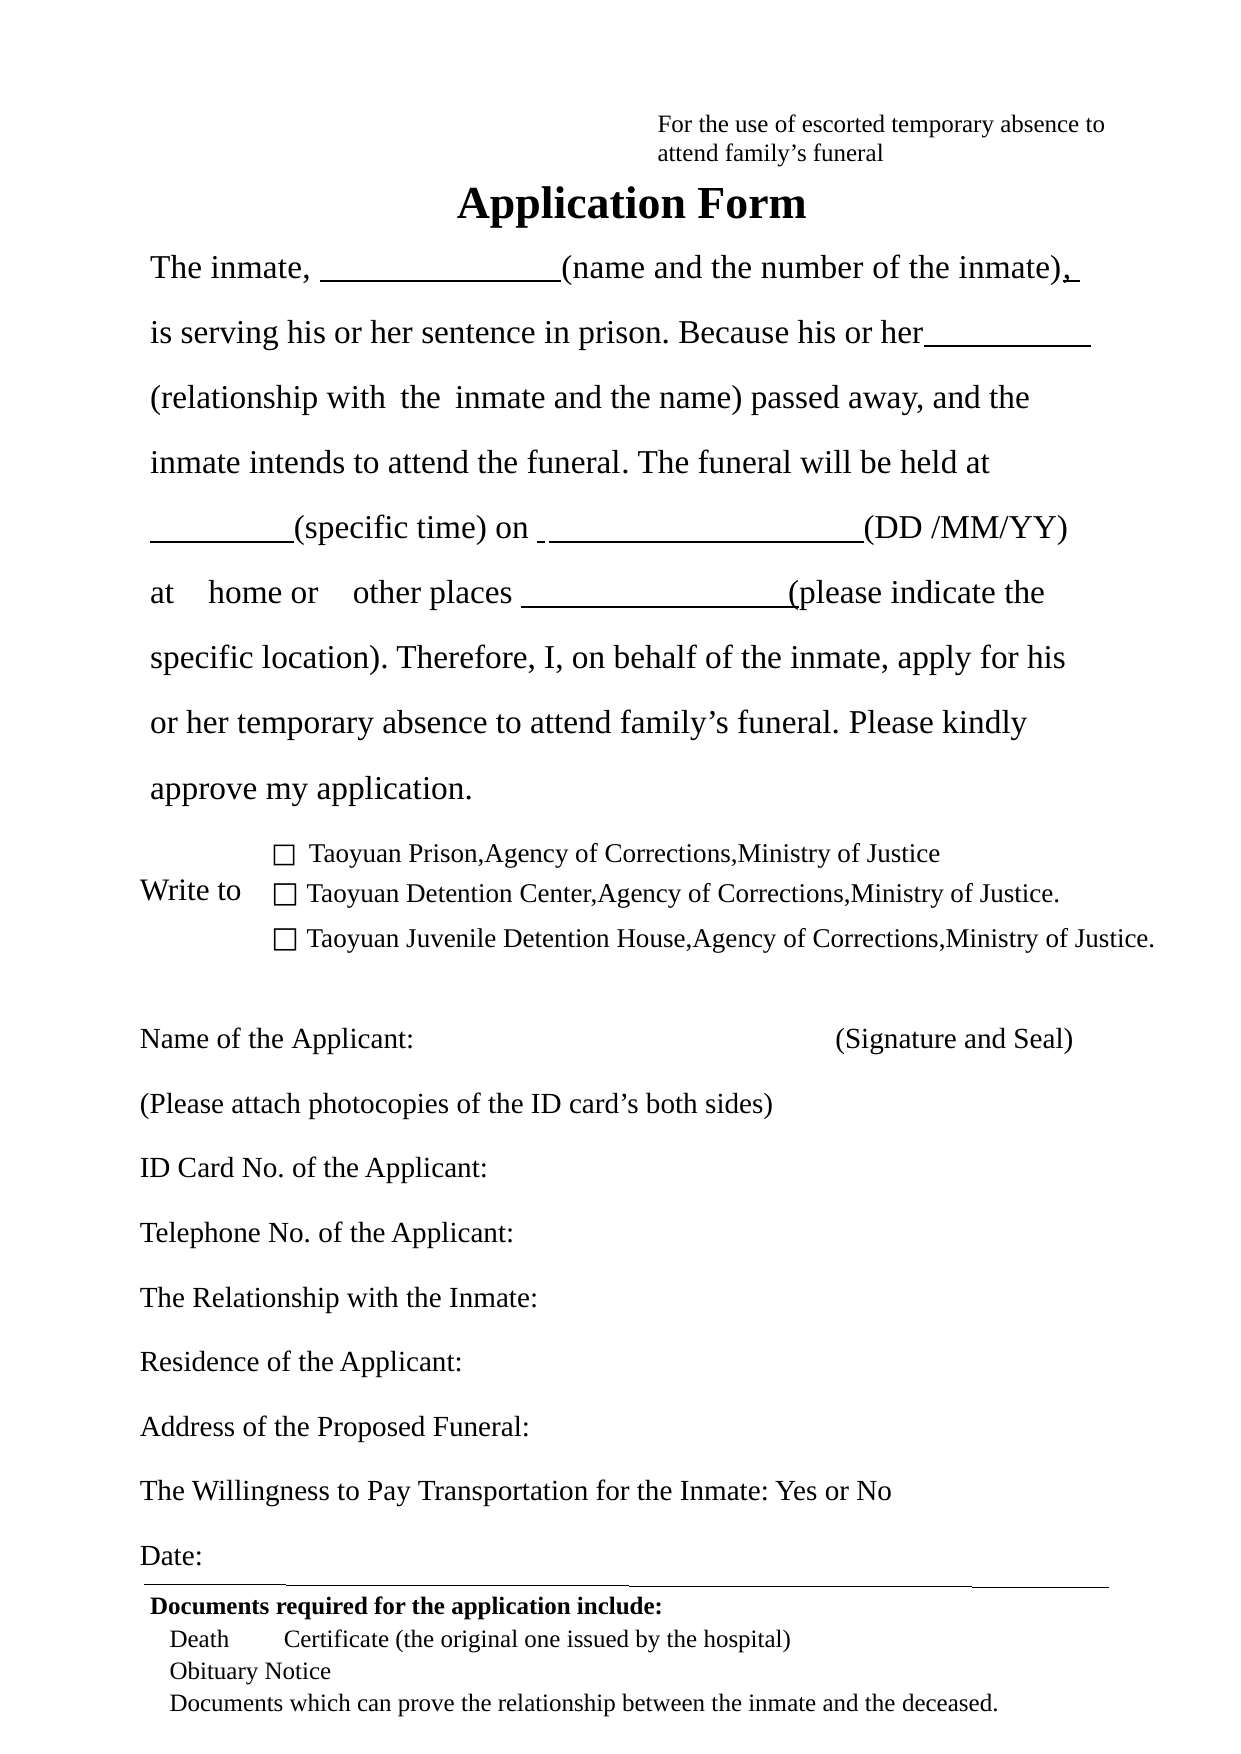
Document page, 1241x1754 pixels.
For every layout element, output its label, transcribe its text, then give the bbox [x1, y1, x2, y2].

text Obituary Notice [150, 1656, 1091, 1685]
text The Relationship with the Inmate: [139, 1280, 877, 1313]
text Name of the Applicant: (Signature and Seal) (Please attach photocopies of the ID card’s both sides) [139, 1021, 1075, 1119]
table_cell □ Taoyuan Detention Center,Agency of Corrections,Ministry of Justice. [260, 872, 1235, 917]
text Residence of the Applicant: [139, 1344, 877, 1378]
text The Willingness to Pay Transportation for the Inmate: Yes or No [139, 1474, 1134, 1507]
text For the use of escorted temporary absence to attend family’s funeral [657, 109, 1134, 167]
text Death Certificate (the original one issued by the hospital) [150, 1624, 1091, 1652]
table_header Taoyuan Prison,Agency of Corrections,Ministry of Justice [260, 833, 1235, 872]
text Address of the Proposed Funeral: [139, 1409, 877, 1443]
table_header [128, 833, 259, 872]
text The inmate, (name and the number of the inmate), is serving his or her sentence in prison. Because his or her (relationship with the inmate and the name) passed away, and the inmate intends to attend the funeral. The funeral will be held at (specific time) on (DD /MM/YY) at home or other places (please indicate the specific location). Therefore, I, on behalf of the inmate, apply for his or her temporary absence to attend family’s funeral. Please kindly approve my application. [150, 247, 1091, 806]
table_cell Write to [128, 872, 259, 917]
table_cell □ Taoyuan Juvenile Detention House,Agency of Corrections,Ministry of Justice. [260, 917, 1235, 956]
text Documents required for the application include: [150, 1572, 1091, 1620]
text Application Form [457, 176, 1134, 228]
text ID Card No. of the Applicant: [139, 1151, 877, 1184]
text Date: [139, 1538, 1134, 1572]
text Documents which can prove the relationship between the inmate and the deceased. [150, 1688, 1091, 1717]
table_cell [128, 917, 259, 956]
text Telephone No. of the Applicant: [139, 1215, 877, 1249]
